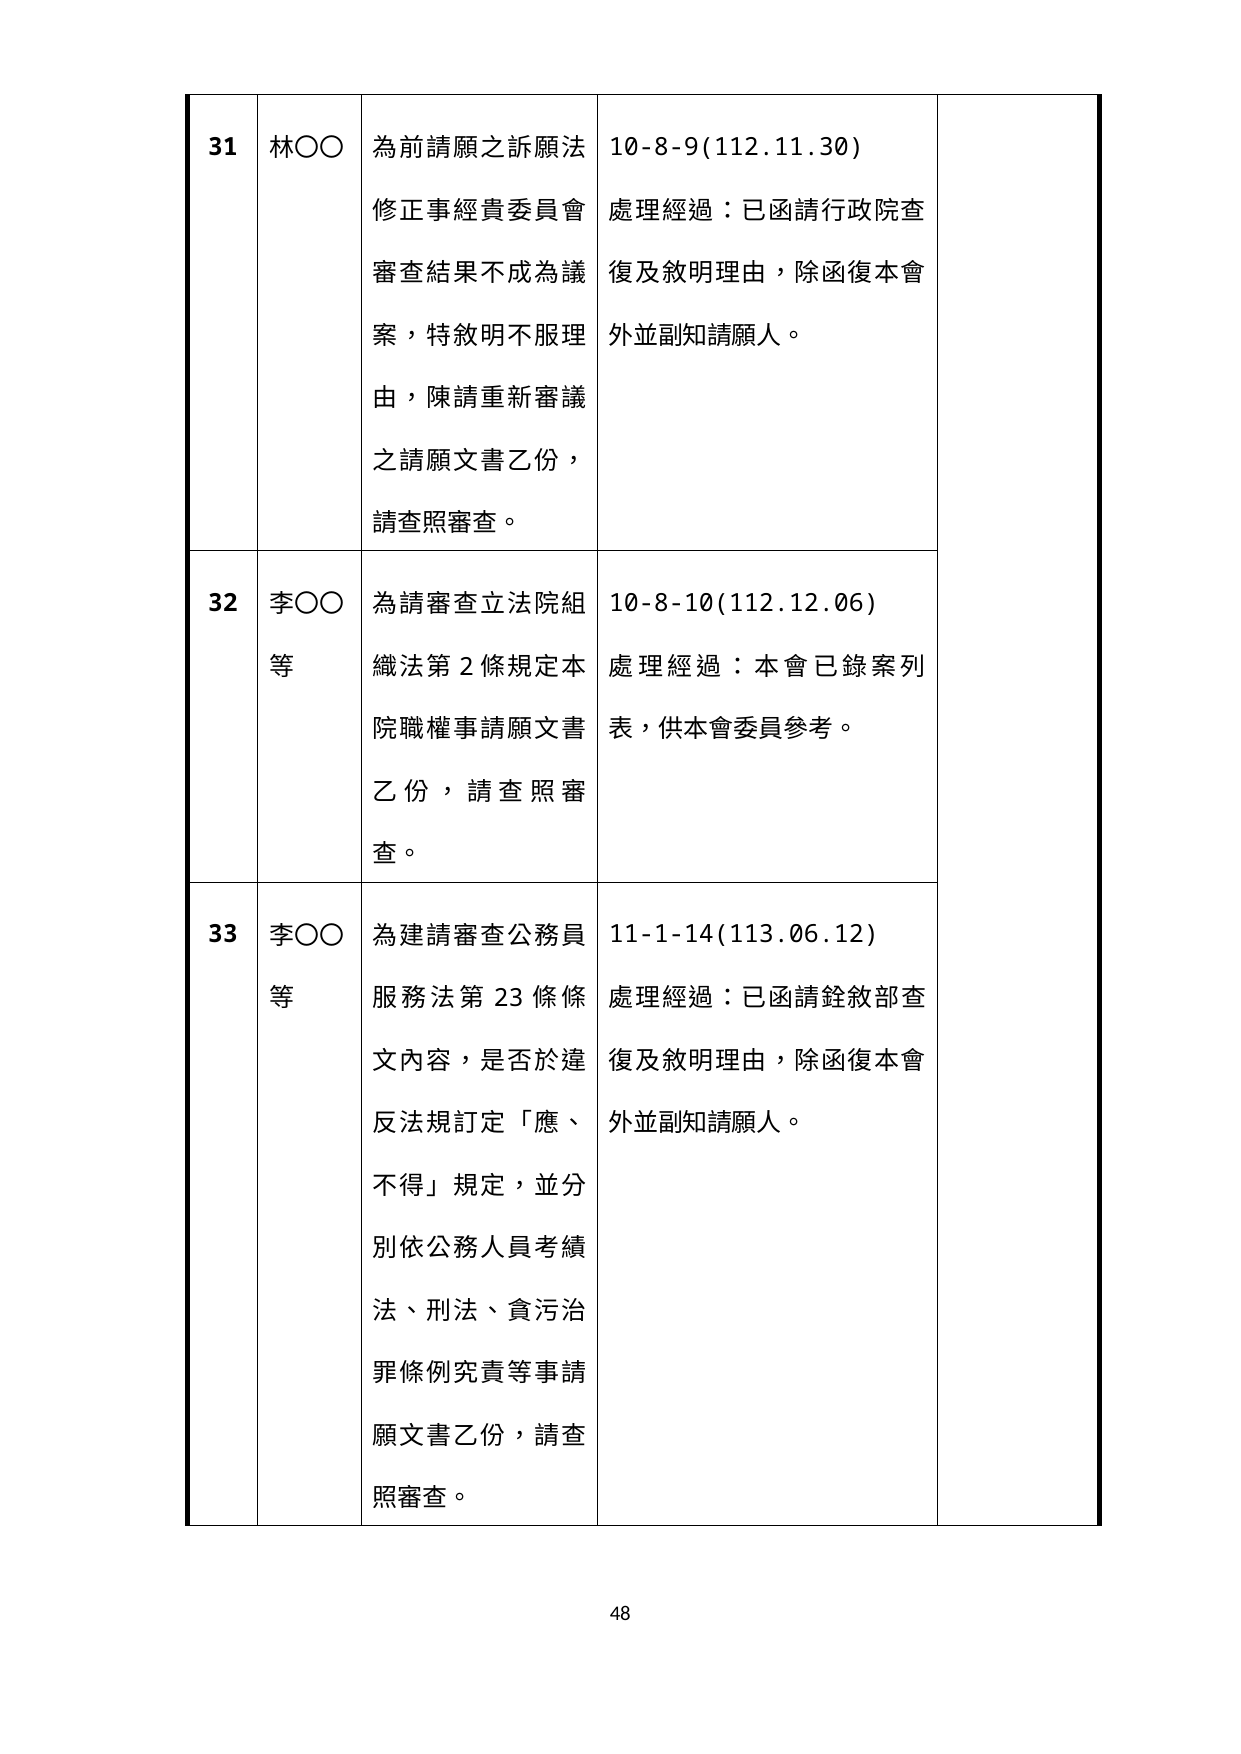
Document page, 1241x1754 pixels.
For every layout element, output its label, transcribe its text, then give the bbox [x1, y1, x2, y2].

table_cell [938, 95, 1097, 1525]
table_cell 32 [190, 551, 257, 882]
table_cell 33 [190, 883, 257, 1525]
table_cell 10-8-9(112.11.30) 處理經過：已函請行政院查復及敘明理由，除函復本會外並副知請願人。 [598, 95, 937, 550]
table_cell 10-8-10(112.12.06) 處理經過：本會已錄案列表，供本會委員參考。 [598, 551, 937, 882]
table_cell 李〇〇等 [258, 883, 361, 1525]
table_cell 為請審查立法院組織法第2條規定本院職權事請願文書乙份，請查照審查。 [362, 551, 597, 882]
table_cell 為前請願之訴願法修正事經貴委員會審查結果不成為議案，特敘明不服理由，陳請重新審議之請願文書乙份，請查照審查。 [362, 95, 597, 550]
table_cell 李〇〇等 [258, 551, 361, 882]
table_cell 為建請審查公務員服務法第23條條文內容，是否於違反法規訂定「應、不得」規定，並分別依公務人員考績法、刑法、貪污治罪條例究責等事請願文書乙份，請查照審查。 [362, 883, 597, 1525]
table_cell 林〇〇 [258, 95, 361, 550]
table_cell 31 [190, 95, 257, 550]
table_cell 11-1-14(113.06.12) 處理經過：已函請銓敘部查復及敘明理由，除函復本會外並副知請願人。 [598, 883, 937, 1525]
